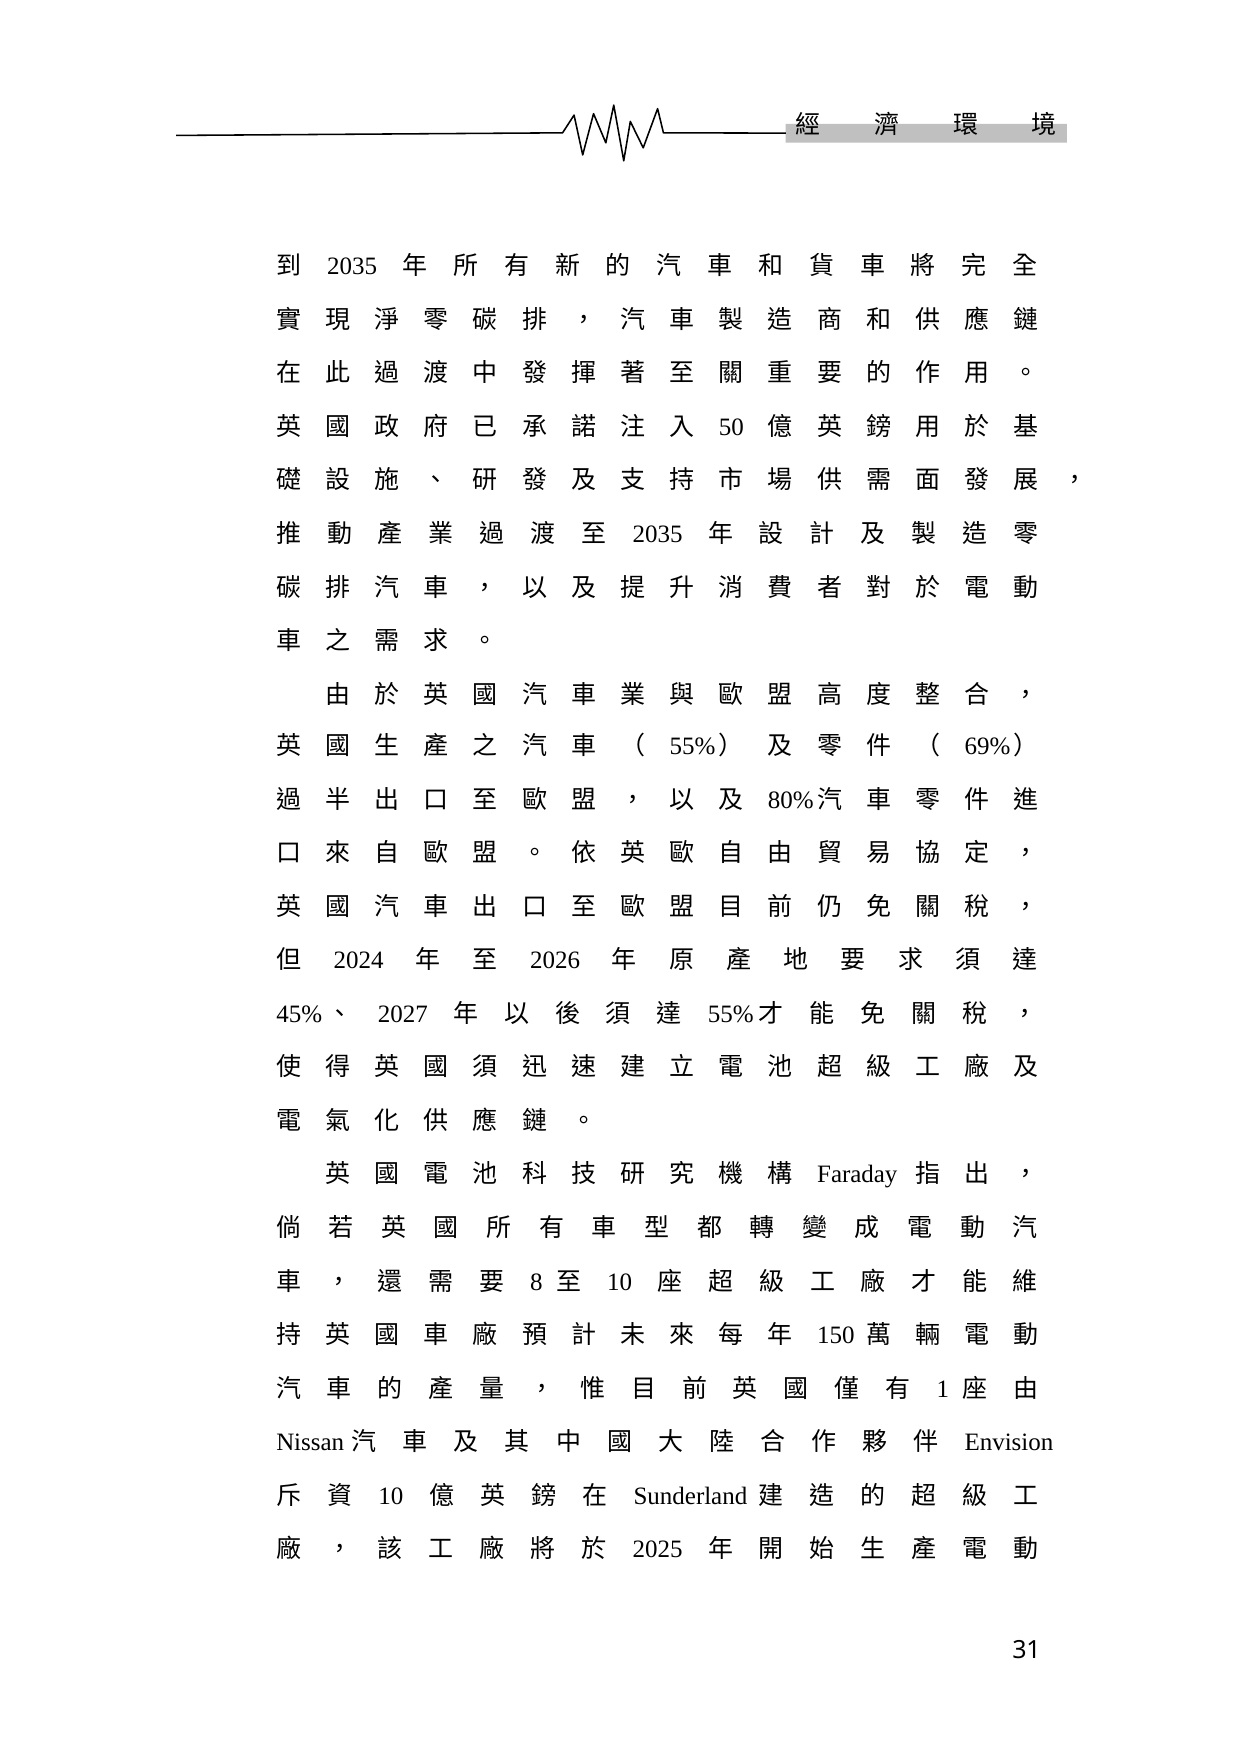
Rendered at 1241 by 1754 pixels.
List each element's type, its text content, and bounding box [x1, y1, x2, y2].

text 英國政府的目標是在2030年前停止銷售新製造的汽油和柴油汽車和貨車，到2035年所有新的汽車和貨車將完全實現淨零碳排，汽車製造商和供應鏈在此過渡中發揮著至關重要的作用。英國政府已承諾注入50億英鎊用於基礎設施、研發及支持市場供需面發展，推動產業過渡至2035年設計及製造零碳排汽車，以及提升消費者對於電動車之需求。 [276, 237, 1063, 666]
text 英國電池科技研究機構Faraday指出，倘若英國所有車型都轉變成電動汽車，還需要8至10座超級工廠才能維持英國車廠預計未來每年150萬輛電動汽車的產量，惟目前英國僅有1座由Nissan汽車及其中國大陸合作夥伴Envision斥資10億英鎊在Sunderland建造的超級工廠，該工廠將於2025年開始生產電動 [276, 1147, 1063, 1576]
text 由於英國汽車業與歐盟高度整合，英國生產之汽車（55%）及零件（69%）過半出口至歐盟，以及80%汽車零件進口來自歐盟。依英歐自由貿易協定，英國汽車出口至歐盟目前仍免關稅，但2024年至2026年原產地要求須達45%、2027年以後須達55%才能免關稅，使得英國須迅速建立電池超級工廠及電氣化供應鏈。 [276, 666, 1063, 1147]
